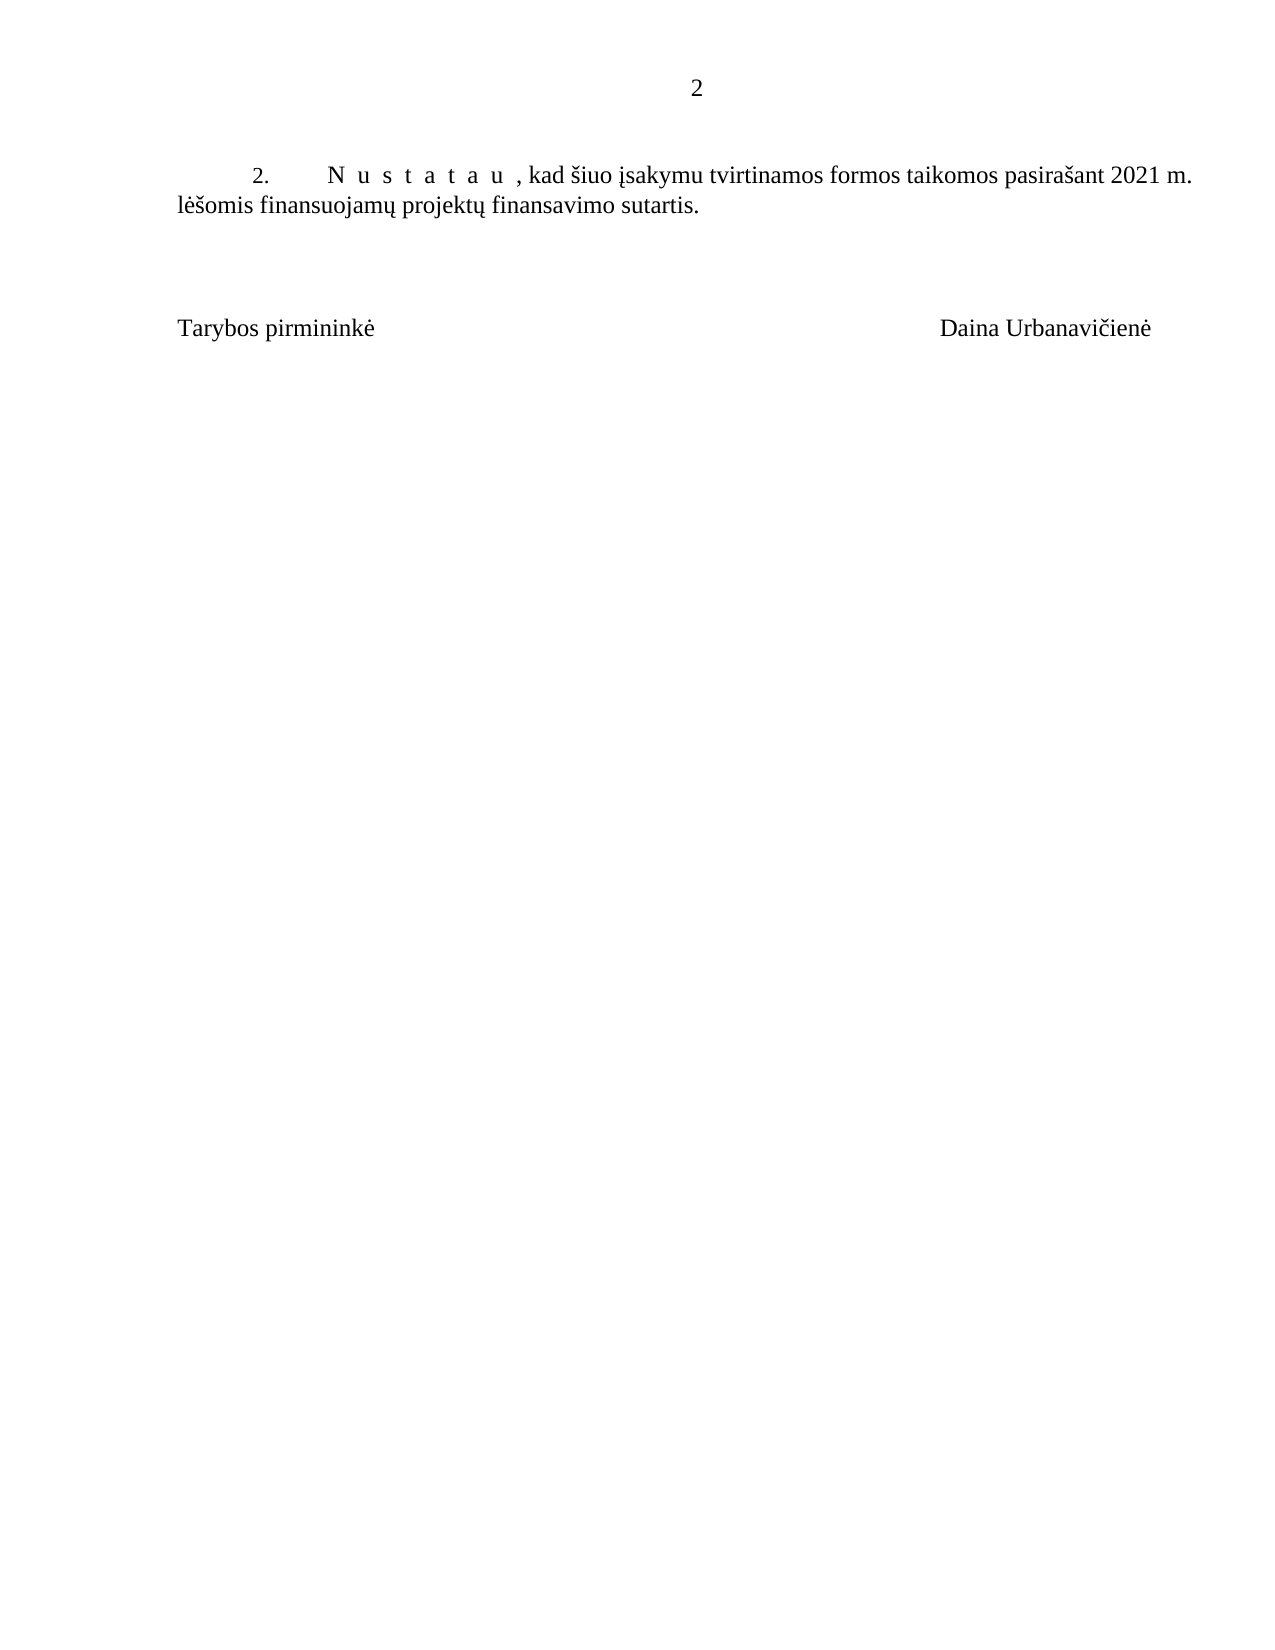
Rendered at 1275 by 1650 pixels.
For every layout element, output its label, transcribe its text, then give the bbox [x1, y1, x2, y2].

text Tarybos pirmininkė Daina Urbanavičienė [177, 313, 1216, 342]
text 2. Nustatau, kad šiuo įsakymu tvirtinamos formos taikomos pasirašant 2021 m. lėšomis finansuojamų projektų finansavimo sutartis. [177, 160, 1216, 219]
